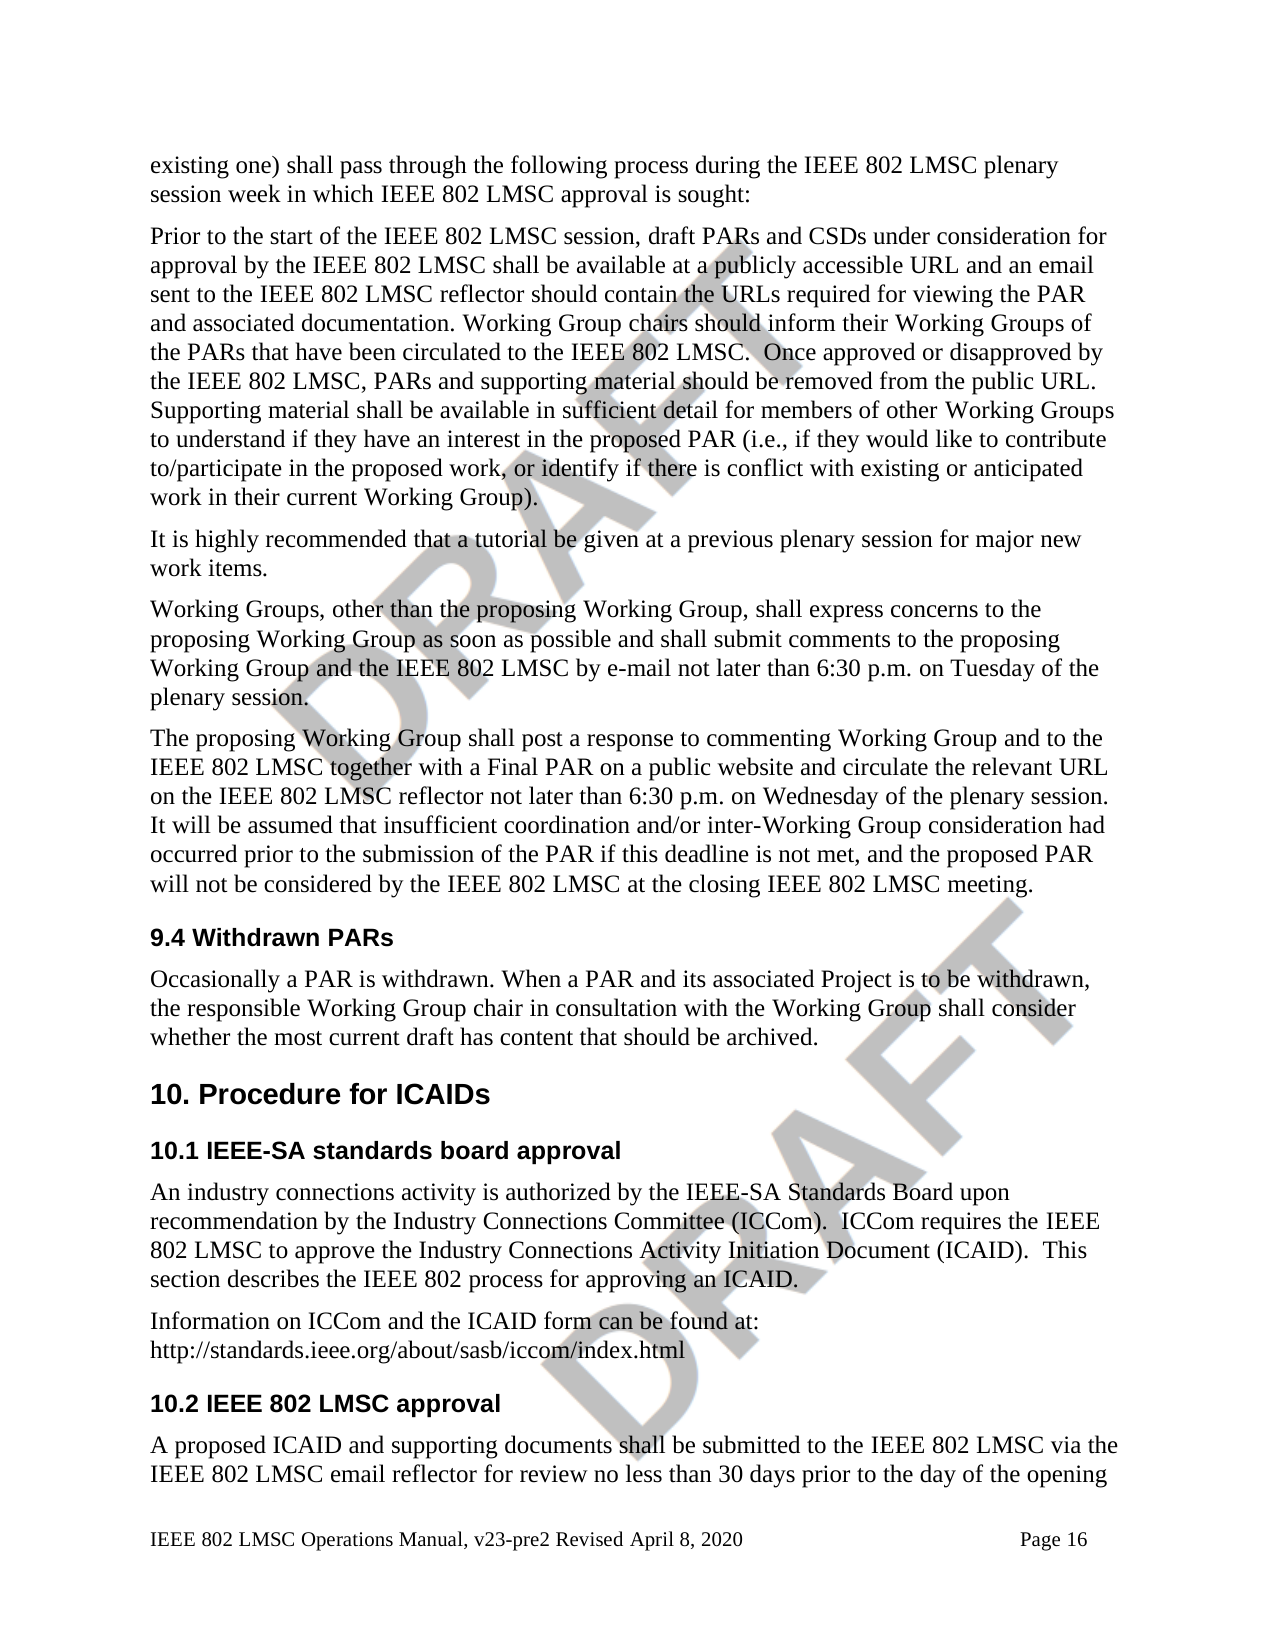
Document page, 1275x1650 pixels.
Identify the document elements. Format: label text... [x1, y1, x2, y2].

text The proposing Working Group shall post a response to commenting Working Group and to the IEEE 802 LMSC together with a Final PAR on a public website and circulate the relevant URL on the IEEE 802 LMSC reflector not later than 6:30 p.m. on Wednesday of the plenary session. It will be assumed that insufficient coordination and/or inter-Working Group consideration had occurred prior to the submission of the PAR if this deadline is not met, and the proposed PAR will not be considered by the IEEE 802 LMSC at the closing IEEE 802 LMSC meeting. [150, 723, 1125, 897]
text A proposed ICAID and supporting documents shall be submitted to the IEEE 802 LMSC via the IEEE 802 LMSC email reflector for review no less than 30 days prior to the day of the opening [150, 1430, 1125, 1488]
subtitle IEEE-SA standards board approval [150, 1136, 1125, 1165]
text Information on ICCom and the ICAID form can be found at: http://standards.ieee.org/about/sasb/iccom/index.html [150, 1306, 1125, 1364]
text Prior to the start of the IEEE 802 LMSC session, draft PARs and CSDs under consideration for approval by the IEEE 802 LMSC shall be available at a publicly accessible URL and an email sent to the IEEE 802 LMSC reflector should contain the URLs required for viewing the PAR and associated documentation. Working Group chairs should inform their Working Groups of the PARs that have been circulated to the IEEE 802 LMSC. Once approved or disapproved by the IEEE 802 LMSC, PARs and supporting material should be removed from the public URL. Supporting material shall be available in sufficient detail for members of other Working Groups to understand if they have an interest in the proposed PAR (i.e., if they would like to contribute to/participate in the proposed work, or identify if there is conflict with existing or anticipated work in their current Working Group). [150, 221, 1125, 511]
subtitle Withdrawn PARs [150, 923, 1125, 952]
picture [149, 74, 1125, 1575]
text existing one) shall pass through the following process during the IEEE 802 LMSC plenary session week in which IEEE 802 LMSC approval is sought: [150, 150, 1125, 208]
text Working Groups, other than the proposing Working Group, shall express concerns to the proposing Working Group as soon as possible and shall submit comments to the proposing Working Group and the IEEE 802 LMSC by e-mail not later than 6:30 p.m. on Tuesday of the plenary session. [150, 594, 1125, 711]
subtitle IEEE 802 LMSC approval [150, 1389, 1125, 1418]
subtitle Procedure for ICAIDs [150, 1077, 1125, 1110]
text It is highly recommended that a tutorial be given at a previous plenary session for major new work items. [150, 524, 1125, 582]
text An industry connections activity is authorized by the IEEE-SA Standards Board upon recommendation by the Industry Connections Committee (ICCom). ICCom requires the IEEE 802 LMSC to approve the Industry Connections Activity Initiation Document (ICAID). This section describes the IEEE 802 process for approving an ICAID. [150, 1177, 1125, 1293]
text Occasionally a PAR is withdrawn. When a PAR and its associated Project is to be withdrawn, the responsible Working Group chair in consultation with the Working Group shall consider whether the most current draft has content that should be archived. [150, 964, 1125, 1051]
